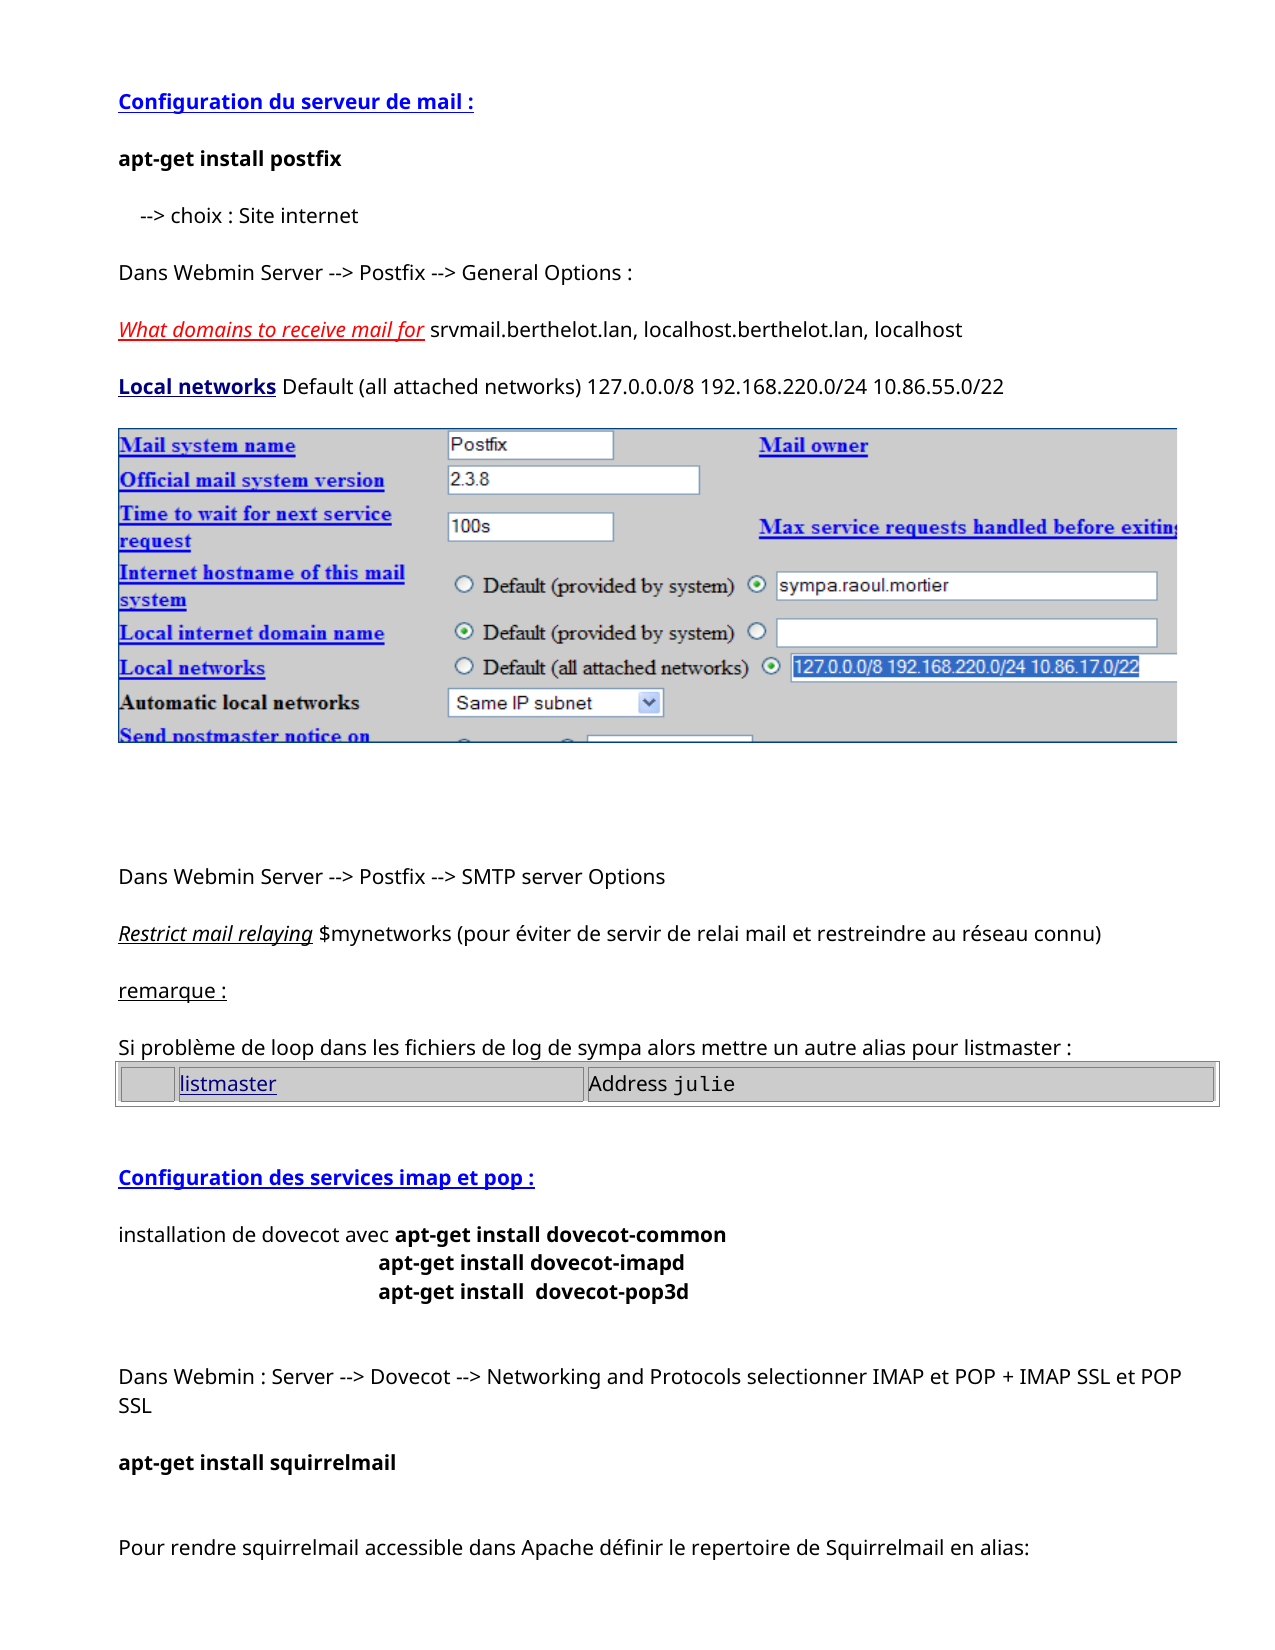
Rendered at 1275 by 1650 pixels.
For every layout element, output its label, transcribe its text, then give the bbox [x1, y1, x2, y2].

table_header [122, 1068, 174, 1101]
table_header Address julie [585, 1062, 1216, 1101]
text Dans Webmin Server --> Postfix --> SMTP server Options Restrict mail relaying $mynetworks (pour éviter de servir de relai mail et restreindre au réseau connu) remarque : Si problème de loop dans les fichiers de log de sympa alors mettre un autre alias pour listmaster : [118, 805, 1216, 1061]
table_header listmaster [176, 1062, 585, 1101]
table_header [118, 1062, 176, 1101]
text Configuration des services imap et pop : installation de dovecot avec apt-get install dovecot-common apt-get install dovecot-imapd apt-get install dovecot-pop3d Dans Webmin : Server --> Dovecot --> Networking and Protocols selectionner IMAP et POP + IMAP SSL et POP SSL apt-get install squirrelmail Pour rendre squirrelmail accessible dans Apache définir le repertoire de Squirrelmail en alias: [118, 1107, 1216, 1561]
text Configuration du serveur de mail : apt-get install postfix --> choix : Site internet Dans Webmin Server --> Postfix --> General Options : What domains to receive mail for srvmail.berthelot.lan, localhost.berthelot.lan, localhost Local networks Default (all attached networks) 127.0.0.0/8 192.168.220.0/24 10.86.55.0/22 [118, 59, 1216, 400]
picture [118, 428, 1178, 743]
